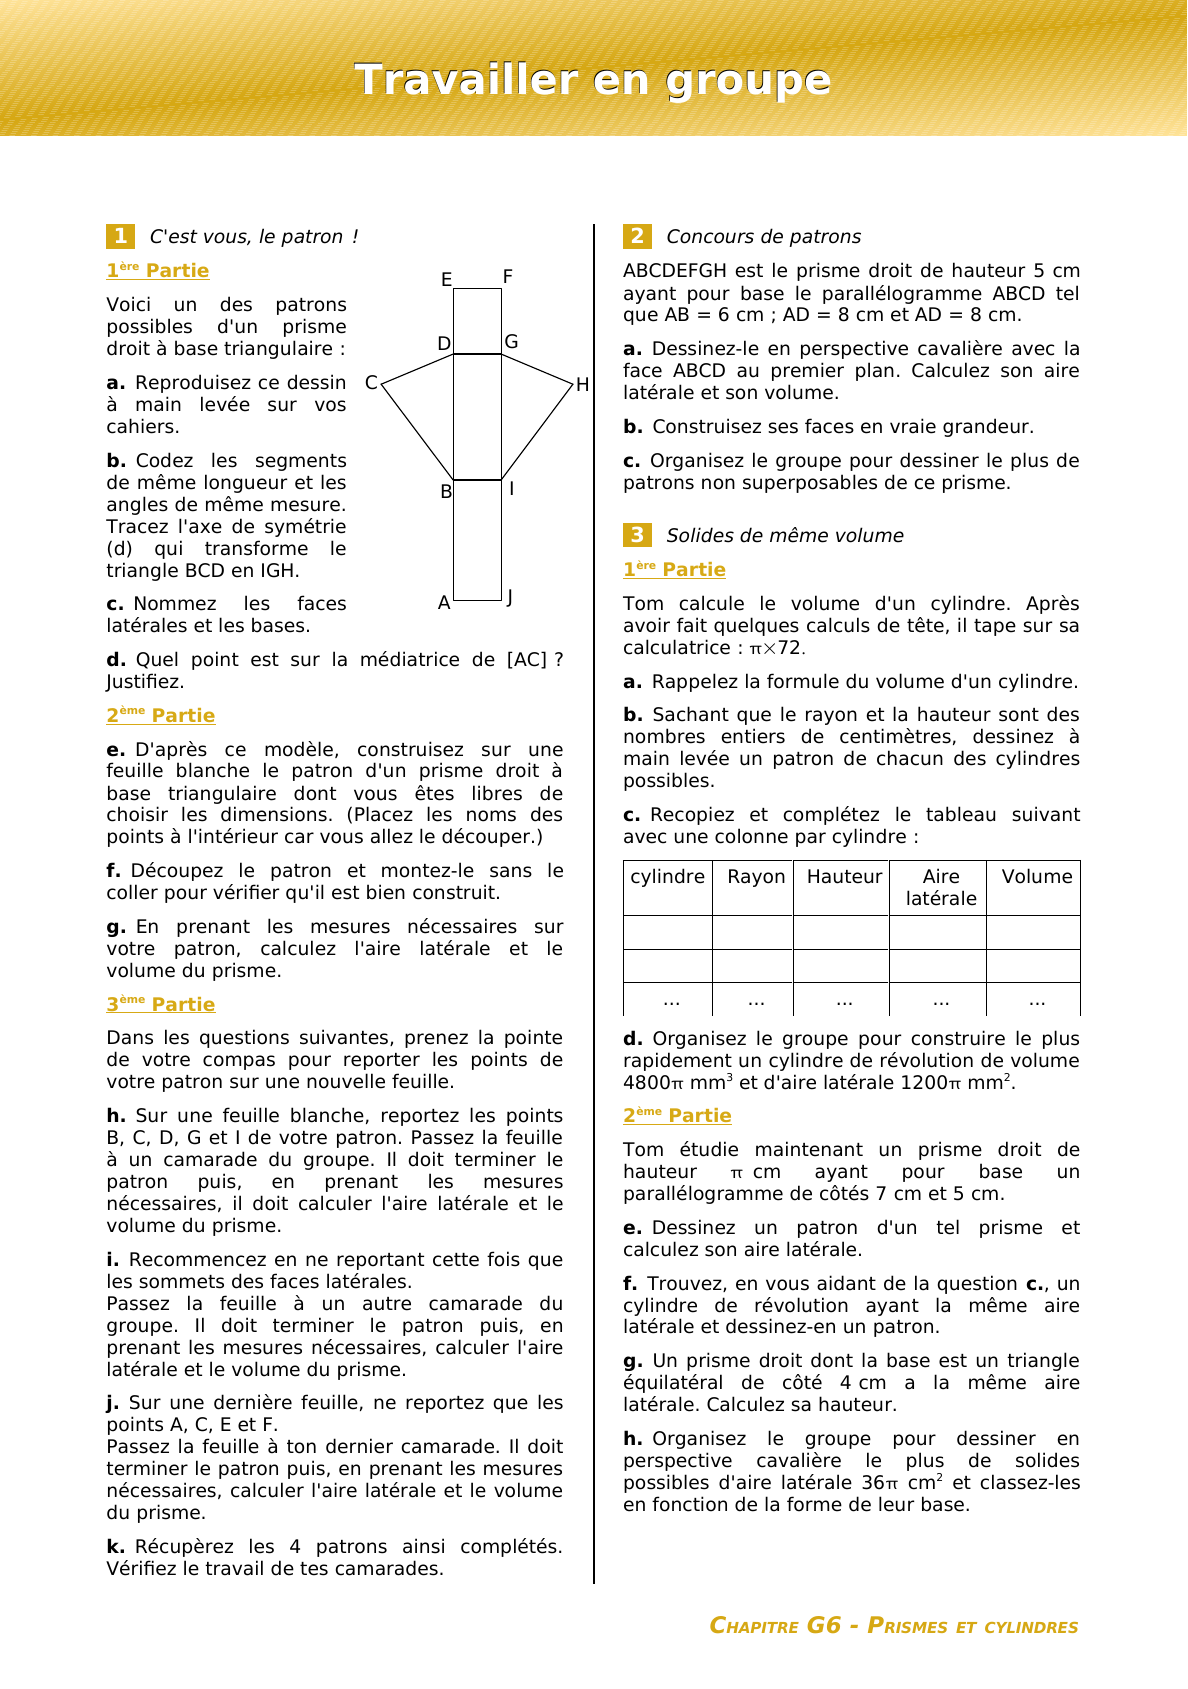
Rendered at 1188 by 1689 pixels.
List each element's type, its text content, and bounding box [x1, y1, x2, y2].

list Sur une dernière feuille, ne reportez que les points A, C, E et F. Passez la feuille à ton dernier camarade. Il doit terminer le patron puis, en prenant les mesures nécessaires, calculer l'aire latérale et le volume du prisme. [106, 1392, 564, 1524]
list Organisez le groupe pour construire le plus rapidement un cylindre de révolution de volume 4800 mm3 et d'aire latérale 1200 mm2. [623, 1028, 1081, 1093]
table_cell [794, 950, 888, 982]
text 2ème Partie [106, 705, 564, 727]
list Dans les questions suivantes, prenez la pointe de votre compas pour reporter les points de votre patron sur une nouvelle feuille. [106, 1027, 564, 1093]
list Voici un des patrons possibles d'un prisme droit à base triangulaire : [502, 294, 564, 360]
table_cell [624, 950, 712, 982]
table_header Aire latérale [890, 861, 986, 915]
table_cell ... [987, 983, 1080, 1016]
list Quel point est sur la médiatrice de [AC] ? Justifiez. [106, 649, 564, 693]
list Codez les segments de même longueur et les angles de même mesure. Tracez l'axe de symétrie (d) qui transforme le triangle BCD en IGH. [454, 481, 501, 581]
list Reproduisez ce dessin à main levée sur vos cahiers. [106, 372, 420, 438]
list 1ère Partie [623, 559, 1081, 581]
list Codez les segments de même longueur et les angles de même mesure. Tracez l'axe de symétrie (d) qui transforme le triangle BCD en IGH. [106, 449, 453, 581]
table_cell [624, 916, 712, 949]
list Sachant que le rayon et la hauteur sont des nombres entiers de centimètres, dessinez à main levée un patron de chacun des cylindres possibles. [623, 704, 1081, 792]
table_cell [794, 916, 888, 949]
list Concours de patrons [652, 224, 1081, 249]
table_cell [987, 950, 1080, 982]
list Nommez les faces latérales et les bases. [106, 593, 564, 637]
table_cell [890, 950, 986, 982]
list Solides de même volume [652, 523, 1081, 547]
list Trouvez, en vous aidant de la question c., un cylindre de révolution ayant la même aire latérale et dessinez-en un patron. [623, 1272, 1081, 1338]
table_header Volume [987, 861, 1080, 915]
table_header cylindre [624, 861, 712, 915]
table_cell ... [713, 983, 792, 1016]
text Tom étudie maintenant un prisme droit de hauteur  cm ayant pour base un parallélogramme de côtés 7 cm et 5 cm. [623, 1139, 1081, 1205]
table_cell [987, 916, 1080, 949]
list [502, 372, 564, 438]
list Dessinez un patron d'un tel prisme et calculez son aire latérale. [623, 1217, 1081, 1261]
table_header Rayon [713, 861, 792, 915]
list En prenant les mesures nécessaires sur votre patron, calculez l'aire latérale et le volume du prisme. [106, 916, 564, 982]
list Recommencez en ne reportant cette fois que les sommets des faces latérales. Passez la feuille à un autre camarade du groupe. Il doit terminer le patron puis, en prenant les mesures nécessaires, calculer l'aire latérale et le volume du prisme. [106, 1249, 564, 1381]
list Codez les segments de même longueur et les angles de même mesure. Tracez l'axe de symétrie (d) qui transforme le triangle BCD en IGH. [502, 449, 564, 581]
list Découpez le patron et montez-le sans le coller pour vérifier qu'il est bien construit. [106, 860, 564, 904]
list 1ère Partie [106, 260, 564, 282]
list ABCDEFGH est le prisme droit de hauteur 5 cm ayant pour base le parallélogramme ABCD tel que AB = 6 cm ; AD = 8 cm et AD = 8 cm. [623, 260, 1081, 326]
list Organisez le groupe pour dessiner en perspective cavalière le plus de solides possibles d'aire latérale 36 cm2 et classez-les en fonction de la forme de leur base. [623, 1428, 1081, 1516]
list Dessinez-le en perspective cavalière avec la face ABCD au premier plan. Calculez son aire latérale et son volume. [623, 338, 1081, 404]
list [454, 372, 501, 438]
table_cell [890, 916, 986, 949]
list Rappelez la formule du volume d'un cylindre. [623, 671, 1081, 692]
list Un prisme droit dont la base est un triangle équilatéral de côté 4 cm a la même aire latérale. Calculez sa hauteur. [623, 1350, 1081, 1416]
text Tom calcule le volume d'un cylindre. Après avoir fait quelques calculs de tête, il tape sur sa calculatrice : ×72. [623, 593, 1081, 659]
table_cell [713, 916, 792, 949]
table_header Hauteur [794, 861, 888, 915]
list Voici un des patrons possibles d'un prisme droit à base triangulaire : [454, 294, 501, 353]
list [384, 372, 453, 438]
table_cell ... [794, 983, 888, 1016]
list Organisez le groupe pour dessiner le plus de patrons non superposables de ce prisme. [623, 449, 1081, 493]
list 2ème Partie [623, 1105, 1081, 1127]
list Récupèrez les 4 patrons ainsi complétés. Vérifiez le travail de tes camarades. [106, 1536, 564, 1580]
list D'après ce modèle, construisez sur une feuille blanche le patron d'un prisme droit à base triangulaire dont vous êtes libres de choisir les dimensions. (Placez les noms des points à l'intérieur car vous allez le découper.) [106, 738, 564, 848]
table_cell [713, 950, 792, 982]
list Construisez ses faces en vraie grandeur. [623, 416, 1081, 438]
table_cell ... [624, 983, 712, 1016]
table_cell ... [890, 983, 986, 1016]
list Recopiez et complétez le tableau suivant avec une colonne par cylindre : [623, 804, 1081, 848]
list Sur une feuille blanche, reportez les points B, C, D, G et I de votre patron. Passez la feuille à un camarade du groupe. Il doit terminer le patron puis, en prenant les mesures nécessaires, il doit calculer l'aire latérale et le volume du prisme. [106, 1105, 564, 1237]
list Voici un des patrons possibles d'un prisme droit à base triangulaire : [106, 294, 453, 360]
text 3ème Partie [106, 993, 564, 1016]
list C'est vous, le patron ! [135, 224, 564, 249]
